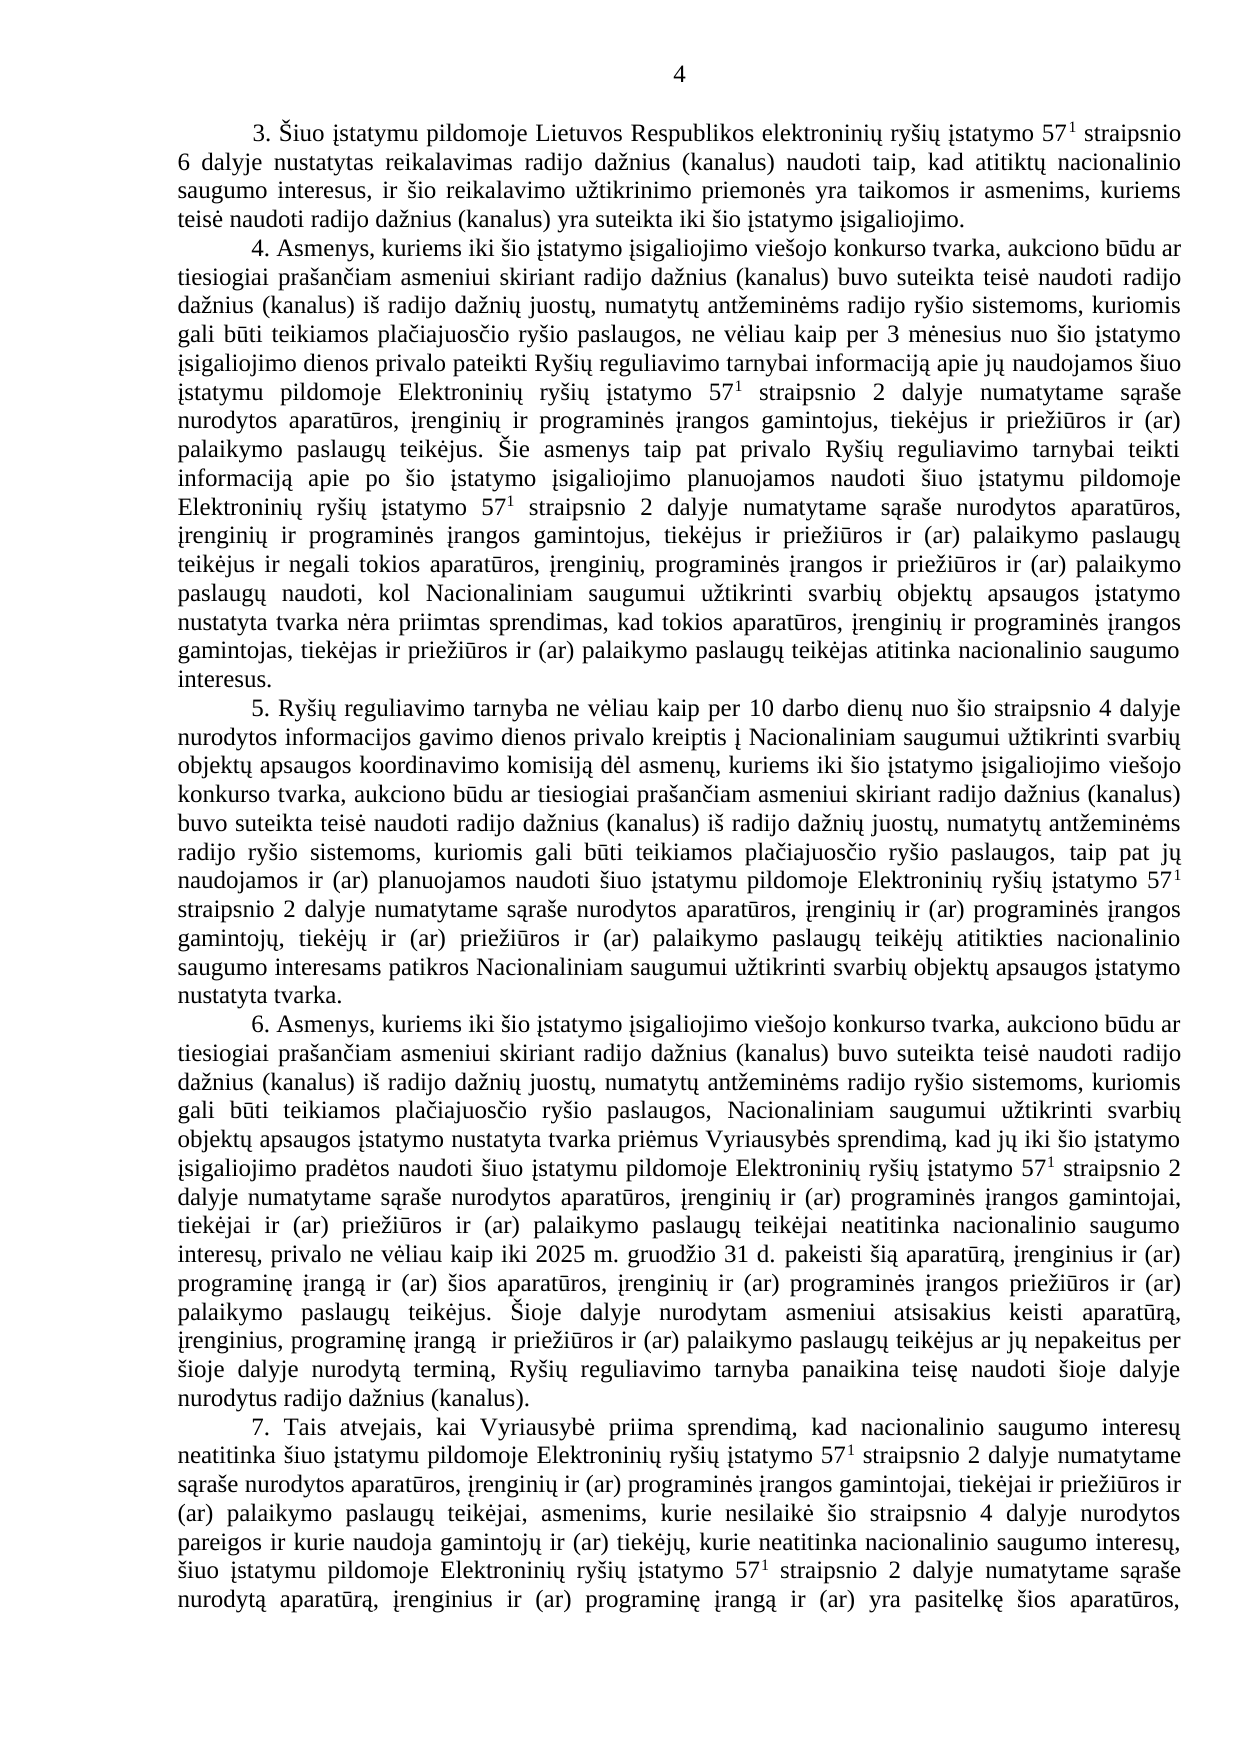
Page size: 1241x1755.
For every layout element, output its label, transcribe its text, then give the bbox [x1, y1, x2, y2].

text 6. Asmenys, kuriems iki šio įstatymo įsigaliojimo viešojo konkurso tvarka, aukciono būdu ar tiesiogiai prašančiam asmeniui skiriant radijo dažnius (kanalus) buvo suteikta teisė naudoti radijo dažnius (kanalus) iš radijo dažnių juostų, numatytų antžeminėms radijo ryšio sistemoms, kuriomis gali būti teikiamos plačiajuosčio ryšio paslaugos, Nacionaliniam saugumui užtikrinti svarbių objektų apsaugos įstatymo nustatyta tvarka priėmus Vyriausybės sprendimą, kad jų iki šio įstatymo įsigaliojimo pradėtos naudoti šiuo įstatymu pildomoje Elektroninių ryšių įstatymo 571 straipsnio 2 dalyje numatytame sąraše nurodytos aparatūros, įrenginių ir (ar) programinės įrangos gamintojai, tiekėjai ir (ar) priežiūros ir (ar) palaikymo paslaugų teikėjai neatitinka nacionalinio saugumo interesų, privalo ne vėliau kaip iki 2025 m. gruodžio 31 d. pakeisti šią aparatūrą, įrenginius ir (ar) programinę įrangą ir (ar) šios aparatūros, įrenginių ir (ar) programinės įrangos priežiūros ir (ar) palaikymo paslaugų teikėjus. Šioje dalyje nurodytam asmeniui atsisakius keisti aparatūrą, įrenginius, programinę įrangą ir priežiūros ir (ar) palaikymo paslaugų teikėjus ar jų nepakeitus per šioje dalyje nurodytą terminą, Ryšių reguliavimo tarnyba panaikina teisę naudoti šioje dalyje nurodytus radijo dažnius (kanalus). [177, 1009, 1181, 1412]
text 4. Asmenys, kuriems iki šio įstatymo įsigaliojimo viešojo konkurso tvarka, aukciono būdu ar tiesiogiai prašančiam asmeniui skiriant radijo dažnius (kanalus) buvo suteikta teisė naudoti radijo dažnius (kanalus) iš radijo dažnių juostų, numatytų antžeminėms radijo ryšio sistemoms, kuriomis gali būti teikiamos plačiajuosčio ryšio paslaugos, ne vėliau kaip per 3 mėnesius nuo šio įstatymo įsigaliojimo dienos privalo pateikti Ryšių reguliavimo tarnybai informaciją apie jų naudojamos šiuo įstatymu pildomoje Elektroninių ryšių įstatymo 571 straipsnio 2 dalyje numatytame sąraše nurodytos aparatūros, įrenginių ir programinės įrangos gamintojus, tiekėjus ir priežiūros ir (ar) palaikymo paslaugų teikėjus. Šie asmenys taip pat privalo Ryšių reguliavimo tarnybai teikti informaciją apie po šio įstatymo įsigaliojimo planuojamos naudoti šiuo įstatymu pildomoje Elektroninių ryšių įstatymo 571 straipsnio 2 dalyje numatytame sąraše nurodytos aparatūros, įrenginių ir programinės įrangos gamintojus, tiekėjus ir priežiūros ir (ar) palaikymo paslaugų teikėjus ir negali tokios aparatūros, įrenginių, programinės įrangos ir priežiūros ir (ar) palaikymo paslaugų naudoti, kol Nacionaliniam saugumui užtikrinti svarbių objektų apsaugos įstatymo nustatyta tvarka nėra priimtas sprendimas, kad tokios aparatūros, įrenginių ir programinės įrangos gamintojas, tiekėjas ir priežiūros ir (ar) palaikymo paslaugų teikėjas atitinka nacionalinio saugumo interesus. [177, 233, 1181, 693]
text 3. Šiuo įstatymu pildomoje Lietuvos Respublikos elektroninių ryšių įstatymo 571 straipsnio 6 dalyje nustatytas reikalavimas radijo dažnius (kanalus) naudoti taip, kad atitiktų nacionalinio saugumo interesus, ir šio reikalavimo užtikrinimo priemonės yra taikomos ir asmenims, kuriems teisė naudoti radijo dažnius (kanalus) yra suteikta iki šio įstatymo įsigaliojimo. [177, 118, 1181, 233]
text 7. Tais atvejais, kai Vyriausybė priima sprendimą, kad nacionalinio saugumo interesų neatitinka šiuo įstatymu pildomoje Elektroninių ryšių įstatymo 571 straipsnio 2 dalyje numatytame sąraše nurodytos aparatūros, įrenginių ir (ar) programinės įrangos gamintojai, tiekėjai ir priežiūros ir (ar) palaikymo paslaugų teikėjai, asmenims, kurie nesilaikė šio straipsnio 4 dalyje nurodytos pareigos ir kurie naudoja gamintojų ir (ar) tiekėjų, kurie neatitinka nacionalinio saugumo interesų, šiuo įstatymu pildomoje Elektroninių ryšių įstatymo 571 straipsnio 2 dalyje numatytame sąraše nurodytą aparatūrą, įrenginius ir (ar) programinę įrangą ir (ar) yra pasitelkę šios aparatūros, [177, 1412, 1181, 1613]
text 5. Ryšių reguliavimo tarnyba ne vėliau kaip per 10 darbo dienų nuo šio straipsnio 4 dalyje nurodytos informacijos gavimo dienos privalo kreiptis į Nacionaliniam saugumui užtikrinti svarbių objektų apsaugos koordinavimo komisiją dėl asmenų, kuriems iki šio įstatymo įsigaliojimo viešojo konkurso tvarka, aukciono būdu ar tiesiogiai prašančiam asmeniui skiriant radijo dažnius (kanalus) buvo suteikta teisė naudoti radijo dažnius (kanalus) iš radijo dažnių juostų, numatytų antžeminėms radijo ryšio sistemoms, kuriomis gali būti teikiamos plačiajuosčio ryšio paslaugos, taip pat jų naudojamos ir (ar) planuojamos naudoti šiuo įstatymu pildomoje Elektroninių ryšių įstatymo 571 straipsnio 2 dalyje numatytame sąraše nurodytos aparatūros, įrenginių ir (ar) programinės įrangos gamintojų, tiekėjų ir (ar) priežiūros ir (ar) palaikymo paslaugų teikėjų atitikties nacionalinio saugumo interesams patikros Nacionaliniam saugumui užtikrinti svarbių objektų apsaugos įstatymo nustatyta tvarka. [177, 693, 1181, 1009]
